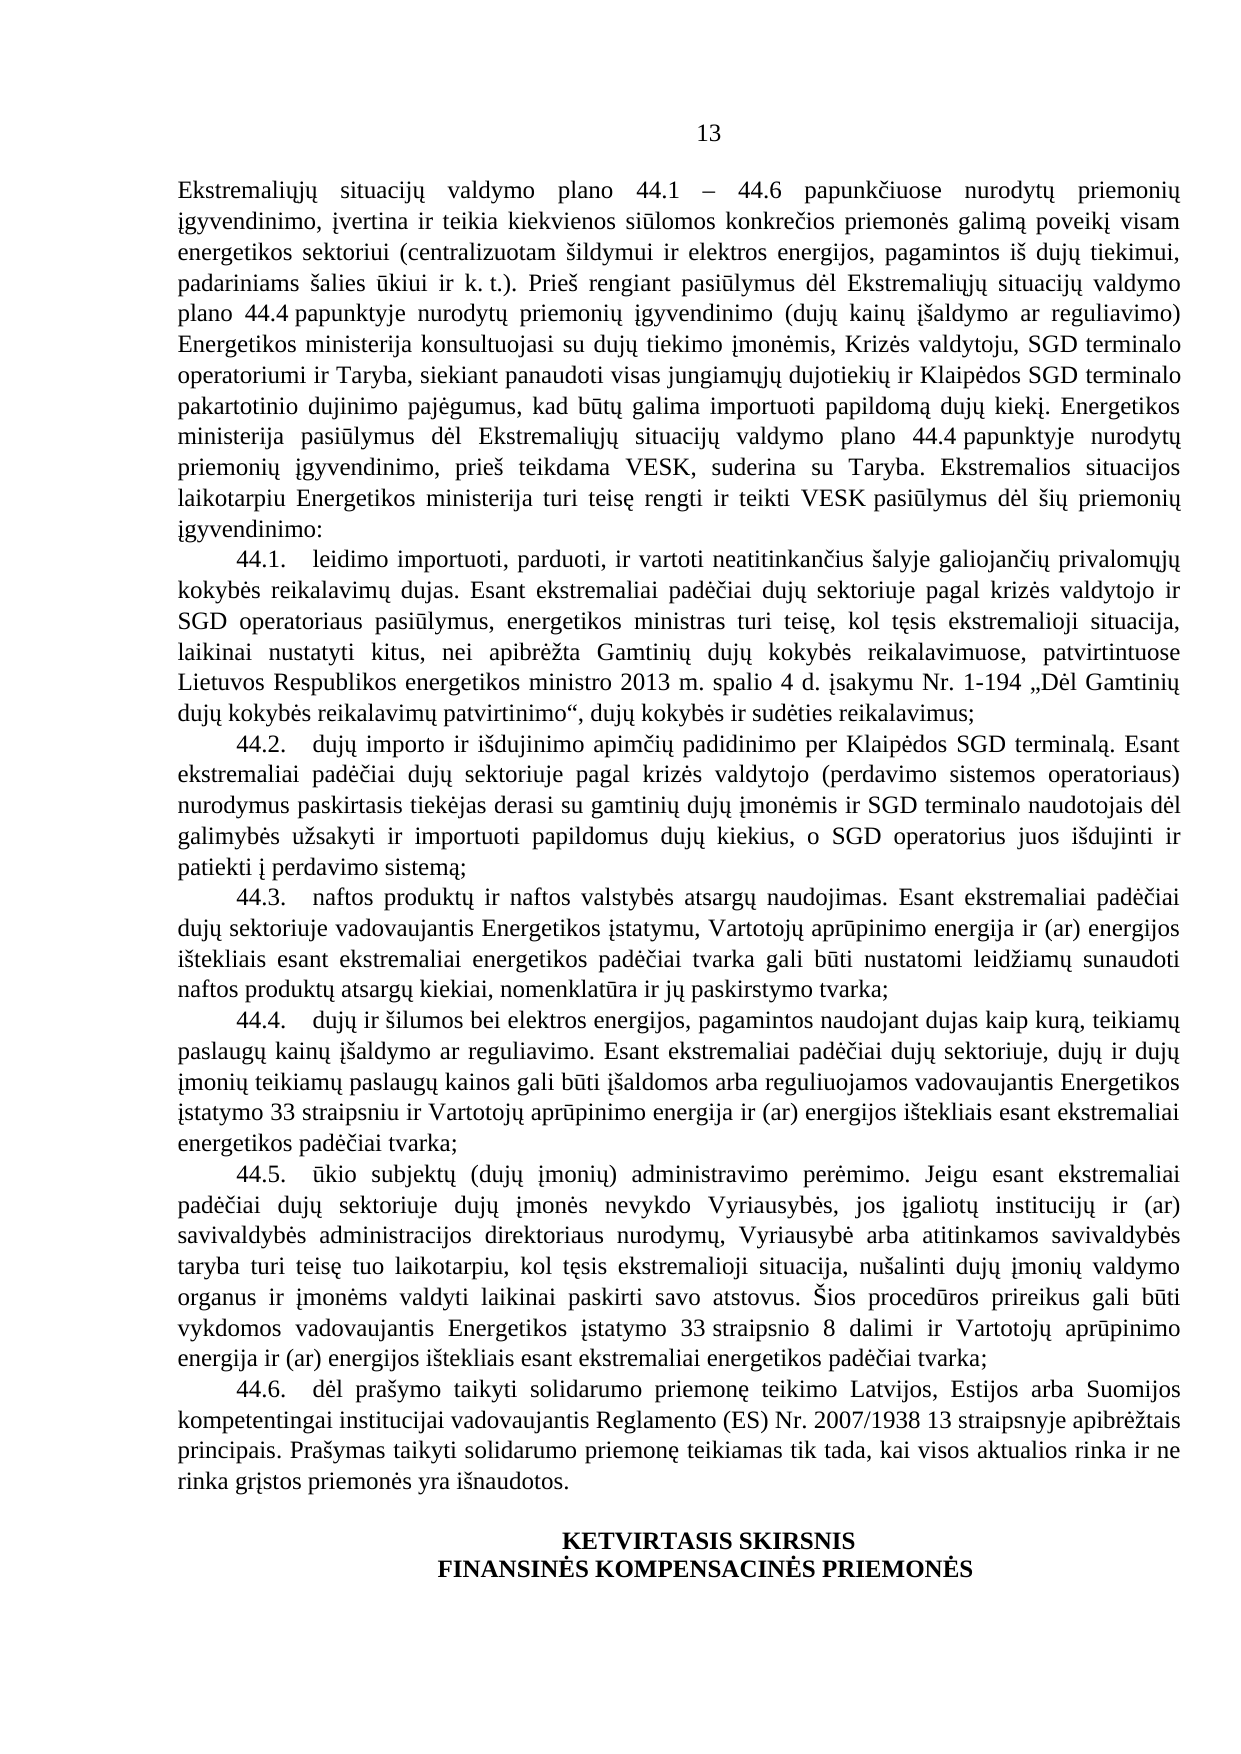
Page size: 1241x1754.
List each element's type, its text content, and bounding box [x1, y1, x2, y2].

text Ekstremaliųjų situacijų valdymo plano 44.1 – 44.6 papunkčiuose nurodytų priemonių įgyvendinimo, įvertina ir teikia kiekvienos siūlomos konkrečios priemonės galimą poveikį visam energetikos sektoriui (centralizuotam šildymui ir elektros energijos, pagamintos iš dujų tiekimui, padariniams šalies ūkiui ir k. t.). Prieš rengiant pasiūlymus dėl Ekstremaliųjų situacijų valdymo plano 44.4 papunktyje nurodytų priemonių įgyvendinimo (dujų kainų įšaldymo ar reguliavimo) Energetikos ministerija konsultuojasi su dujų tiekimo įmonėmis, Krizės valdytoju, SGD terminalo operatoriumi ir Taryba, siekiant panaudoti visas jungiamųjų dujotiekių ir Klaipėdos SGD terminalo pakartotinio dujinimo pajėgumus, kad būtų galima importuoti papildomą dujų kiekį. Energetikos ministerija pasiūlymus dėl Ekstremaliųjų situacijų valdymo plano 44.4 papunktyje nurodytų priemonių įgyvendinimo, prieš teikdama VESK, suderina su Taryba. Ekstremalios situacijos laikotarpiu Energetikos ministerija turi teisę rengti ir teikti VESK pasiūlymus dėl šių priemonių įgyvendinimo: [177, 176, 1181, 542]
text 44.5. ūkio subjektų (dujų įmonių) administravimo perėmimo. Jeigu esant ekstremaliai padėčiai dujų sektoriuje dujų įmonės nevykdo Vyriausybės, jos įgaliotų institucijų ir (ar) savivaldybės administracijos direktoriaus nurodymų, Vyriausybė arba atitinkamos savivaldybės taryba turi teisę tuo laikotarpiu, kol tęsis ekstremalioji situacija, nušalinti dujų įmonių valdymo organus ir įmonėms valdyti laikinai paskirti savo atstovus. Šios procedūros prireikus gali būti vykdomos vadovaujantis Energetikos įstatymo 33 straipsnio 8 dalimi ir Vartotojų aprūpinimo energija ir (ar) energijos ištekliais esant ekstremaliai energetikos padėčiai tvarka; [177, 1159, 1181, 1372]
text 44.4. dujų ir šilumos bei elektros energijos, pagamintos naudojant dujas kaip kurą, teikiamų paslaugų kainų įšaldymo ar reguliavimo. Esant ekstremaliai padėčiai dujų sektoriuje, dujų ir dujų įmonių teikiamų paslaugų kainos gali būti įšaldomos arba reguliuojamos vadovaujantis Energetikos įstatymo 33 straipsniu ir Vartotojų aprūpinimo energija ir (ar) energijos ištekliais esant ekstremaliai energetikos padėčiai tvarka; [177, 1005, 1181, 1157]
text 44.1. leidimo importuoti, parduoti, ir vartoti neatitinkančius šalyje galiojančių privalomųjų kokybės reikalavimų dujas. Esant ekstremaliai padėčiai dujų sektoriuje pagal krizės valdytojo ir SGD operatoriaus pasiūlymus, energetikos ministras turi teisę, kol tęsis ekstremalioji situacija, laikinai nustatyti kitus, nei apibrėžta Gamtinių dujų kokybės reikalavimuose, patvirtintuose Lietuvos Respublikos energetikos ministro 2013 m. spalio 4 d. įsakymu Nr. 1-194 „Dėl Gamtinių dujų kokybės reikalavimų patvirtinimo“, dujų kokybės ir sudėties reikalavimus; [177, 544, 1181, 727]
text 44.6. dėl prašymo taikyti solidarumo priemonę teikimo Latvijos, Estijos arba Suomijos kompetentingai institucijai vadovaujantis Reglamento (ES) Nr. 2007/1938 13 straipsnyje apibrėžtais principais. Prašymas taikyti solidarumo priemonę teikiamas tik tada, kai visos aktualios rinka ir ne rinka grįstos priemonės yra išnaudotos. [177, 1374, 1181, 1495]
text 44.3. naftos produktų ir naftos valstybės atsargų naudojimas. Esant ekstremaliai padėčiai dujų sektoriuje vadovaujantis Energetikos įstatymu, Vartotojų aprūpinimo energija ir (ar) energijos ištekliais esant ekstremaliai energetikos padėčiai tvarka gali būti nustatomi leidžiamų sunaudoti naftos produktų atsargų kiekiai, nomenklatūra ir jų paskirstymo tvarka; [177, 882, 1181, 1003]
text FINANSINĖS KOMPENSACINĖS PRIEMONĖS [177, 1554, 1181, 1583]
text 44.2. dujų importo ir išdujinimo apimčių padidinimo per Klaipėdos SGD terminalą. Esant ekstremaliai padėčiai dujų sektoriuje pagal krizės valdytojo (perdavimo sistemos operatoriaus) nurodymus paskirtasis tiekėjas derasi su gamtinių dujų įmonėmis ir SGD terminalo naudotojais dėl galimybės užsakyti ir importuoti papildomus dujų kiekius, o SGD operatorius juos išdujinti ir patiekti į perdavimo sistemą; [177, 729, 1181, 880]
text KETVIRTASIS SKIRSNIS [177, 1526, 1181, 1554]
